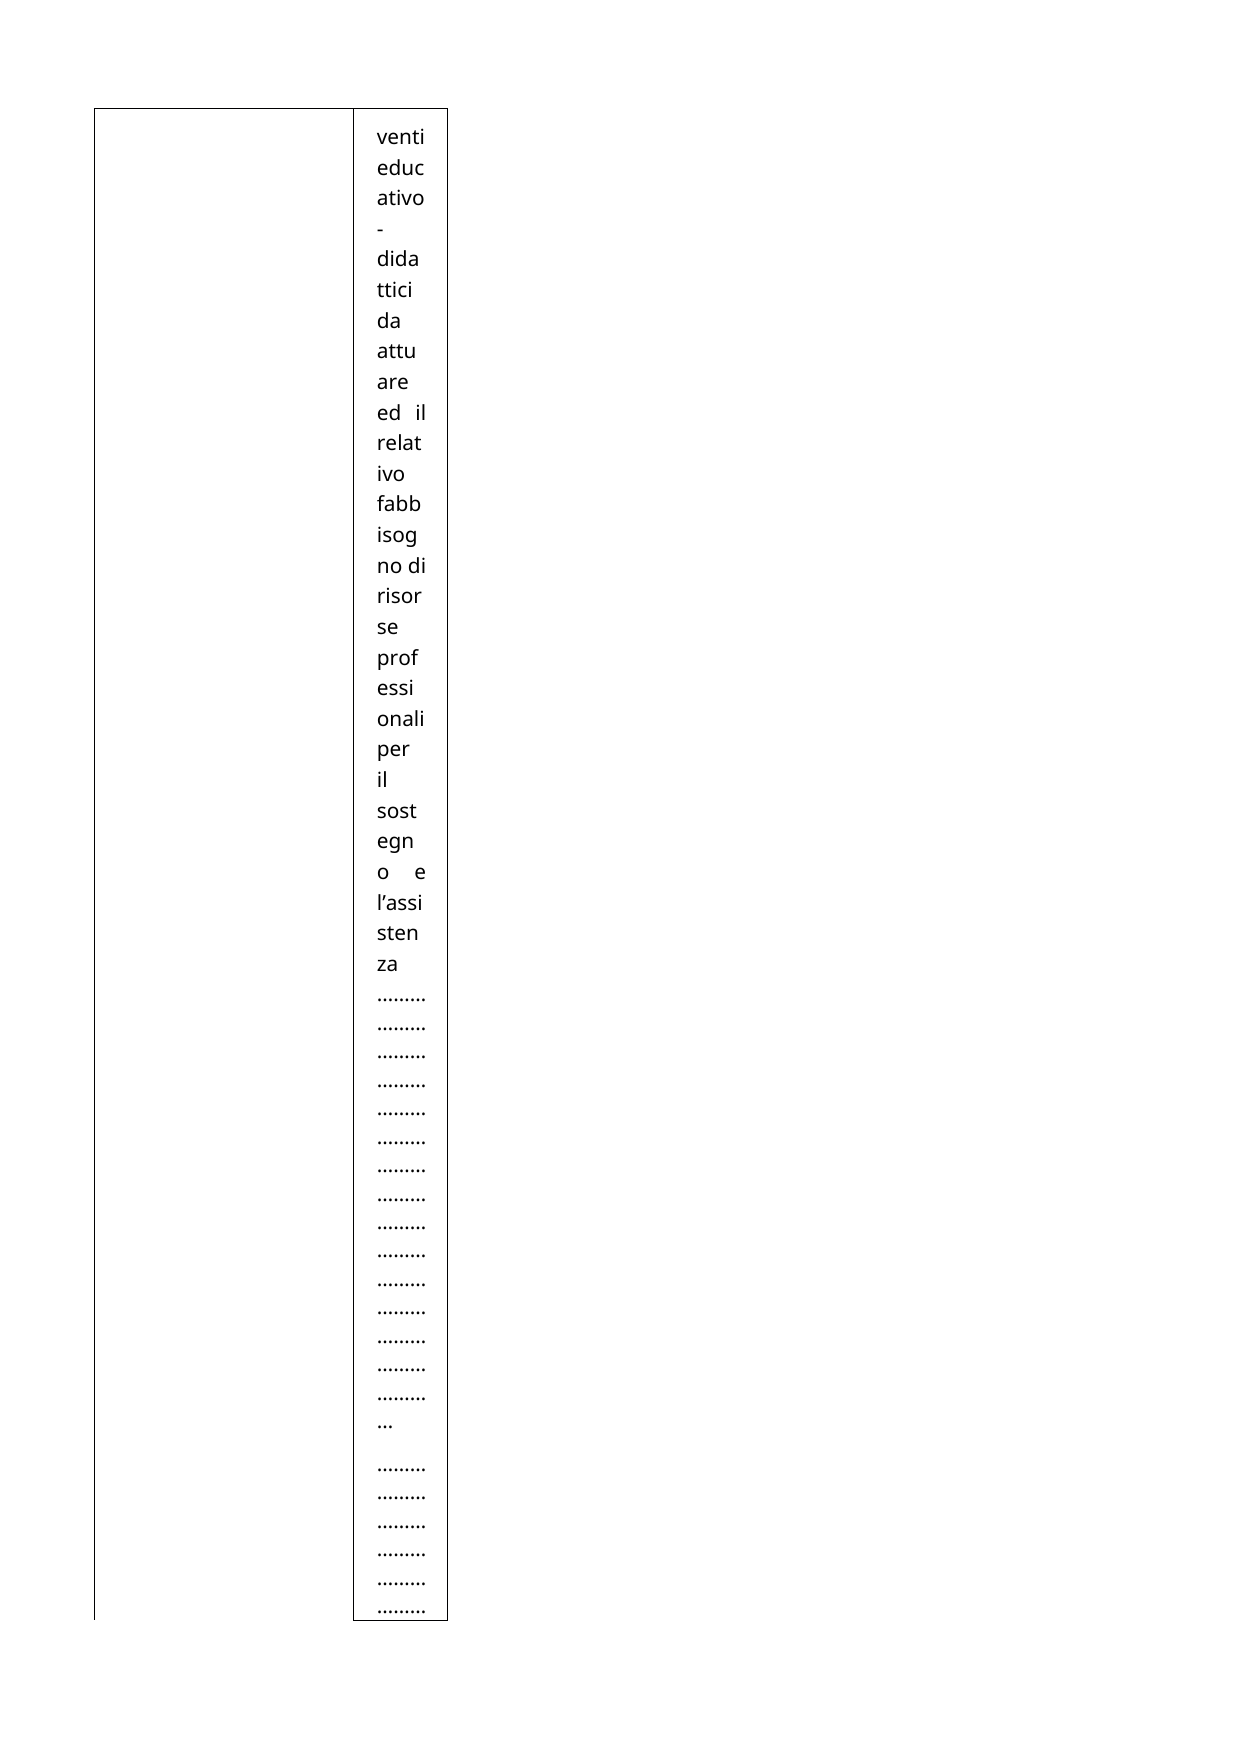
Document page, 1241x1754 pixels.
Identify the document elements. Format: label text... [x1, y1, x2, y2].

table_header [95, 109, 353, 1619]
table_header venti educativo-didattici da attuare ed il relativo fabbisogno di risorse professionali per il sostegno e l’assistenza ………………………………………………………………………………………………………………………… ……………………………………………… [354, 109, 447, 1619]
